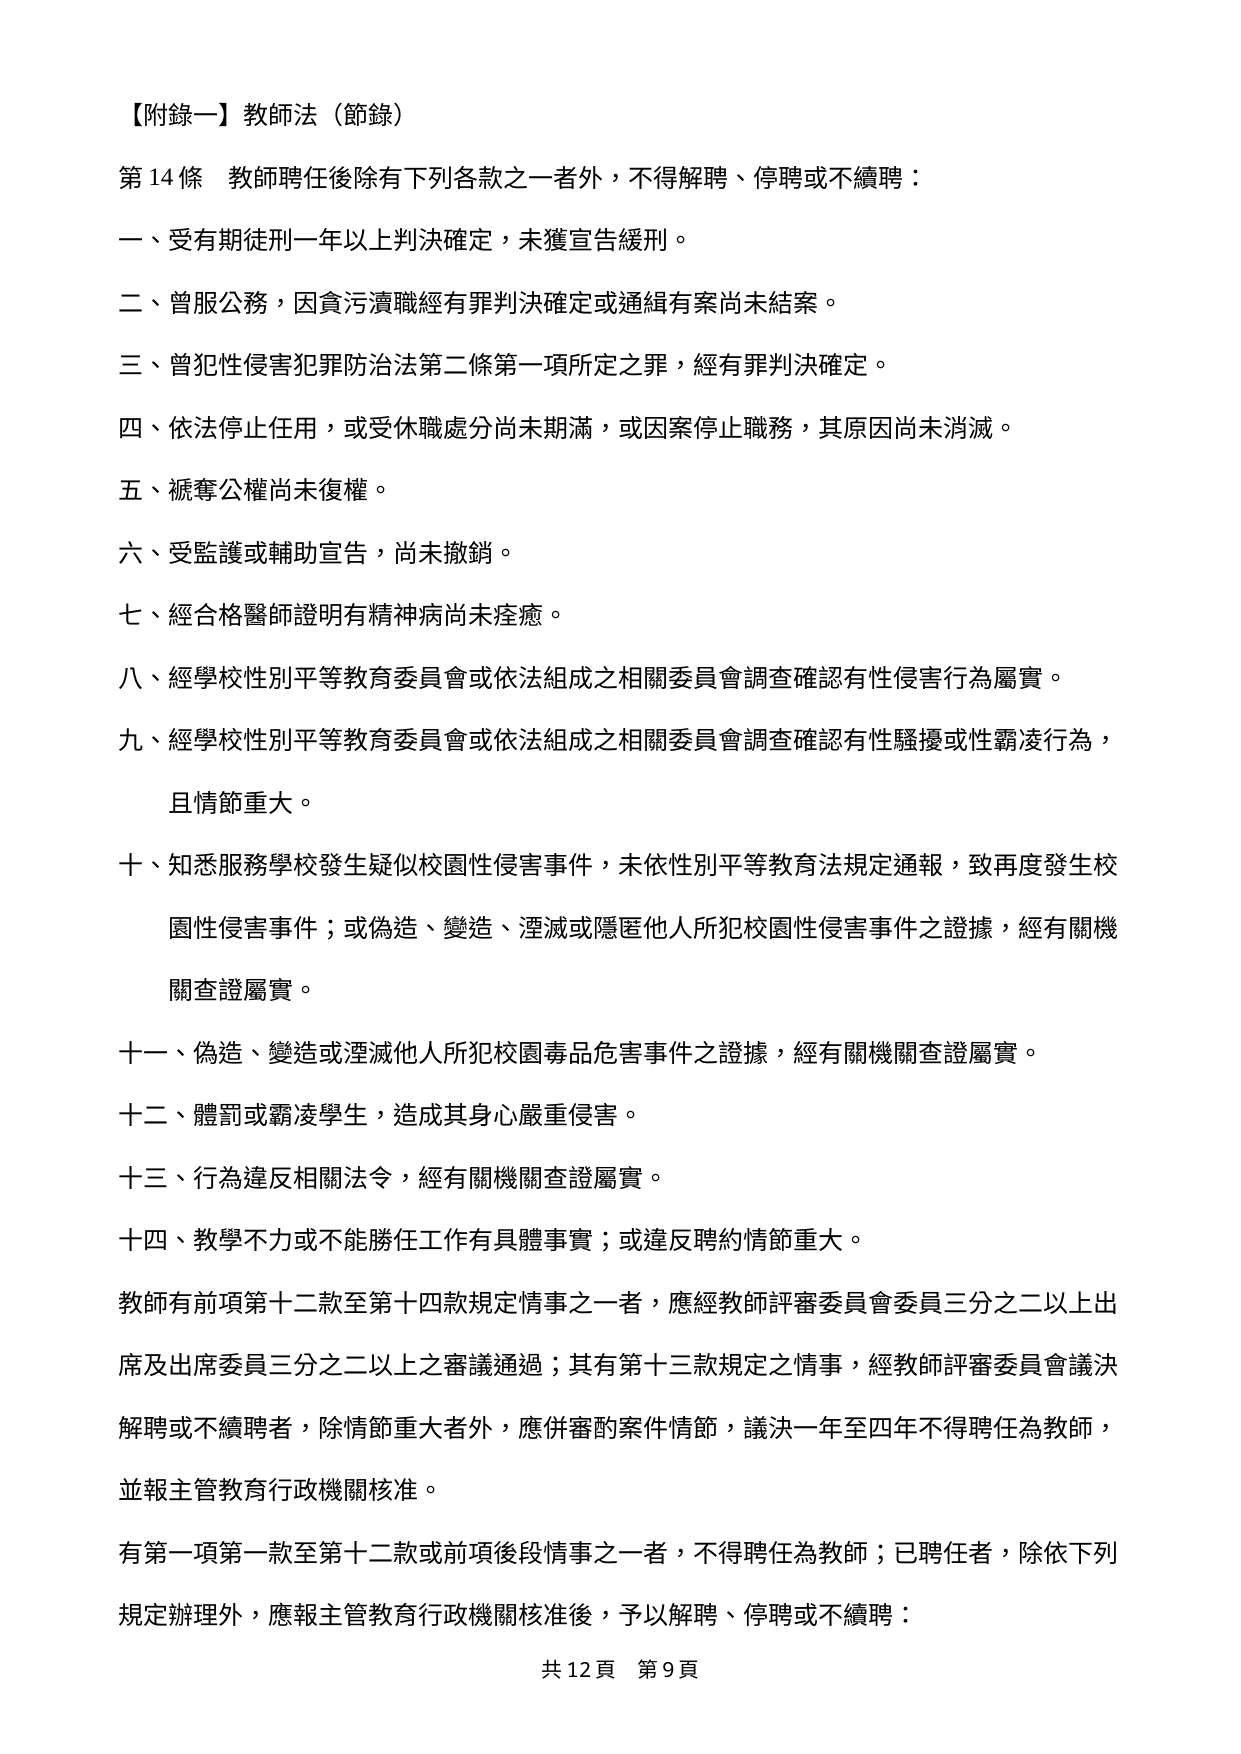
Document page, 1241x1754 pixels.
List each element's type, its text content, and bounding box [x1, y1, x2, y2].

text 九、經學校性別平等教育委員會或依法組成之相關委員會調查確認有性騷擾或性霸凌行為，且情節重大。 [1050, 697, 1122, 822]
text 十三、行為違反相關法令，經有關機關查證屬實。 [1050, 1134, 1122, 1197]
text 七、經合格醫師證明有精神病尚未痊癒。 [118, 572, 1122, 634]
text 三、曾犯性侵害犯罪防治法第二條第一項所定之罪，經有罪判決確定。 [118, 322, 1122, 384]
text 十一、偽造、變造或湮滅他人所犯校園毒品危害事件之證據，經有關機關查證屬實。 [118, 1009, 262, 1072]
text 十、知悉服務學校發生疑似校園性侵害事件，未依性別平等教育法規定通報，致再度發生校園性侵害事件；或偽造、變造、湮滅或隱匿他人所犯校園性侵害事件之證據，經有關機關查證屬實。 [118, 822, 262, 1009]
text 二、曾服公務，因貪污瀆職經有罪判決確定或通緝有案尚未結案。 [118, 259, 1122, 322]
text 第14條 教師聘任後除有下列各款之一者外，不得解聘、停聘或不續聘： [118, 134, 1122, 197]
text 八、經學校性別平等教育委員會或依法組成之相關委員會調查確認有性侵害行為屬實。 [118, 634, 1122, 697]
text 四、依法停止任用，或受休職處分尚未期滿，或因案停止職務，其原因尚未消滅。 [118, 384, 1122, 447]
text 一、受有期徒刑一年以上判決確定，未獲宣告緩刑。 [118, 197, 1122, 259]
text 教師有前項第十二款至第十四款規定情事之一者，應經教師評審委員會委員三分之二以上出席及出席委員三分之二以上之審議通過；其有第十三款規定之情事，經教師評審委員會議決解聘或不續聘者，除情節重大者外，應併審酌案件情節，議決一年至四年不得聘任為教師，並報主管教育行政機關核准。 [118, 1259, 1122, 1509]
text 【附錄一】教師法（節錄） [118, 72, 1122, 134]
text 六、受監護或輔助宣告，尚未撤銷。 [118, 509, 1122, 572]
text 有第一項第一款至第十二款或前項後段情事之一者，不得聘任為教師；已聘任者，除依下列規定辦理外，應報主管教育行政機關核准後，予以解聘、停聘或不續聘： [118, 1509, 1122, 1634]
text 五、褫奪公權尚未復權。 [118, 447, 1122, 509]
text 十二、體罰或霸凌學生，造成其身心嚴重侵害。 [118, 1072, 262, 1134]
text 十三、行為違反相關法令，經有關機關查證屬實。 [118, 1134, 262, 1197]
text 十四、教學不力或不能勝任工作有具體事實；或違反聘約情節重大。 [118, 1197, 262, 1259]
text 十二、體罰或霸凌學生，造成其身心嚴重侵害。 [1050, 1072, 1122, 1134]
text 十一、偽造、變造或湮滅他人所犯校園毒品危害事件之證據，經有關機關查證屬實。 [1050, 1009, 1122, 1072]
text 十四、教學不力或不能勝任工作有具體事實；或違反聘約情節重大。 [1050, 1197, 1122, 1259]
text 九、經學校性別平等教育委員會或依法組成之相關委員會調查確認有性騷擾或性霸凌行為，且情節重大。 [118, 697, 262, 822]
text 十、知悉服務學校發生疑似校園性侵害事件，未依性別平等教育法規定通報，致再度發生校園性侵害事件；或偽造、變造、湮滅或隱匿他人所犯校園性侵害事件之證據，經有關機關查證屬實。 [1050, 822, 1122, 1009]
